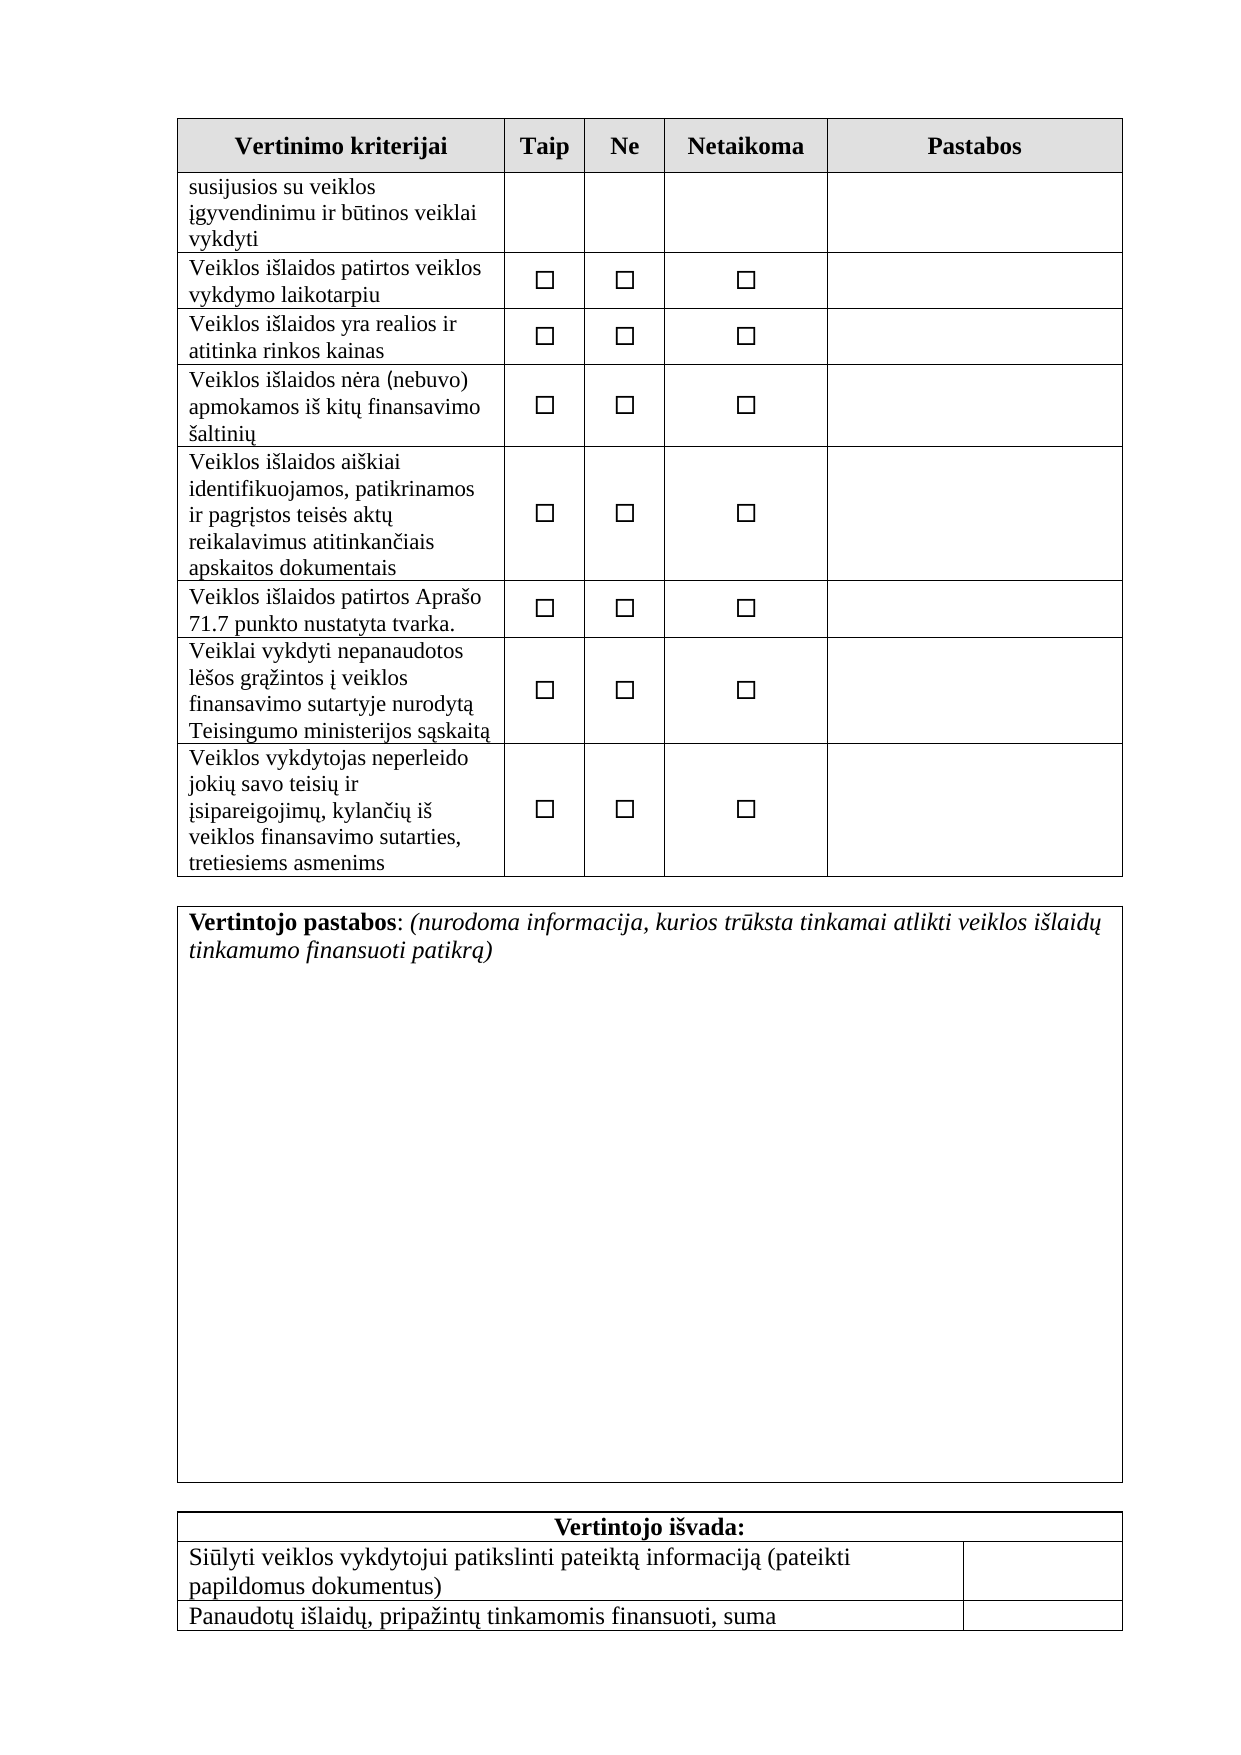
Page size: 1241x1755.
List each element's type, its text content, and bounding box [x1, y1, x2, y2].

table_header Vertintojo išvada: [178, 1513, 1122, 1541]
table_cell [] [585, 309, 664, 364]
table_cell [] [585, 365, 664, 446]
table_cell [828, 173, 1122, 252]
table_cell [] [665, 638, 827, 743]
table_cell [964, 1601, 1122, 1629]
table_cell [828, 253, 1122, 308]
table_cell Veiklos išlaidos patirtos Aprašo 71.7 punkto nustatyta tvarka. [178, 581, 504, 637]
table_cell Veiklos išlaidos yra realios ir atitinka rinkos kainas [178, 309, 504, 364]
table_cell [] [665, 447, 827, 580]
table_cell [828, 744, 1122, 876]
table_header Netaikoma [665, 119, 827, 172]
table_cell Veiklos išlaidos nėra (nebuvo) apmokamos iš kitų finansavimo šaltinių [178, 365, 504, 446]
table_cell Siūlyti veiklos vykdytojui patikslinti pateiktą informaciją (pateikti papildomus dokumentus) [178, 1542, 963, 1600]
table_cell [] [505, 744, 584, 876]
table_cell [] [665, 744, 827, 876]
table_cell [] [505, 638, 584, 743]
table_cell [] [665, 253, 827, 308]
table_cell [828, 309, 1122, 364]
table_cell [828, 581, 1122, 637]
table_cell [] [665, 309, 827, 364]
table_cell [964, 1542, 1122, 1600]
table_cell [] [505, 581, 584, 637]
table_header Pastabos [828, 119, 1122, 172]
table_cell susijusios su veiklos įgyvendinimu ir būtinos veiklai vykdyti [178, 173, 504, 252]
table_cell [] [585, 253, 664, 308]
table_cell Panaudotų išlaidų, pripažintų tinkamomis finansuoti, suma [178, 1601, 963, 1629]
table_cell [] [505, 253, 584, 308]
table_cell [] [585, 638, 664, 743]
table_cell [] [505, 447, 584, 580]
table_header Ne [585, 119, 664, 172]
table_cell [] [505, 365, 584, 446]
table_cell [] [665, 173, 827, 252]
table_cell [] [585, 581, 664, 637]
table_cell [] [585, 744, 664, 876]
table_header Vertinimo kriterijai [178, 119, 504, 172]
table_cell [828, 365, 1122, 446]
table_cell [] [585, 447, 664, 580]
table_cell Veiklos išlaidos patirtos veiklos vykdymo laikotarpiu [178, 253, 504, 308]
table_cell [] [665, 365, 827, 446]
table_header Taip [505, 119, 584, 172]
table_cell [828, 447, 1122, 580]
table_header Vertintojo pastabos: (nurodoma informacija, kurios trūksta tinkamai atlikti veiklos išlaidų tinkamumo finansuoti patikrą) [178, 907, 1122, 1482]
table_cell [828, 638, 1122, 743]
table_cell Veiklos vykdytojas neperleido jokių savo teisių ir įsipareigojimų, kylančių iš veiklos finansavimo sutarties, tretiesiems asmenims [178, 744, 504, 876]
table_cell [] [505, 173, 584, 252]
table_cell [] [665, 581, 827, 637]
table_cell [] [505, 309, 584, 364]
table_cell [] [585, 173, 664, 252]
table_cell Veiklai vykdyti nepanaudotos lėšos grąžintos į veiklos finansavimo sutartyje nurodytą Teisingumo ministerijos sąskaitą [178, 638, 504, 743]
table_cell Veiklos išlaidos aiškiai identifikuojamos, patikrinamos ir pagrįstos teisės aktų reikalavimus atitinkančiais apskaitos dokumentais [178, 447, 504, 580]
